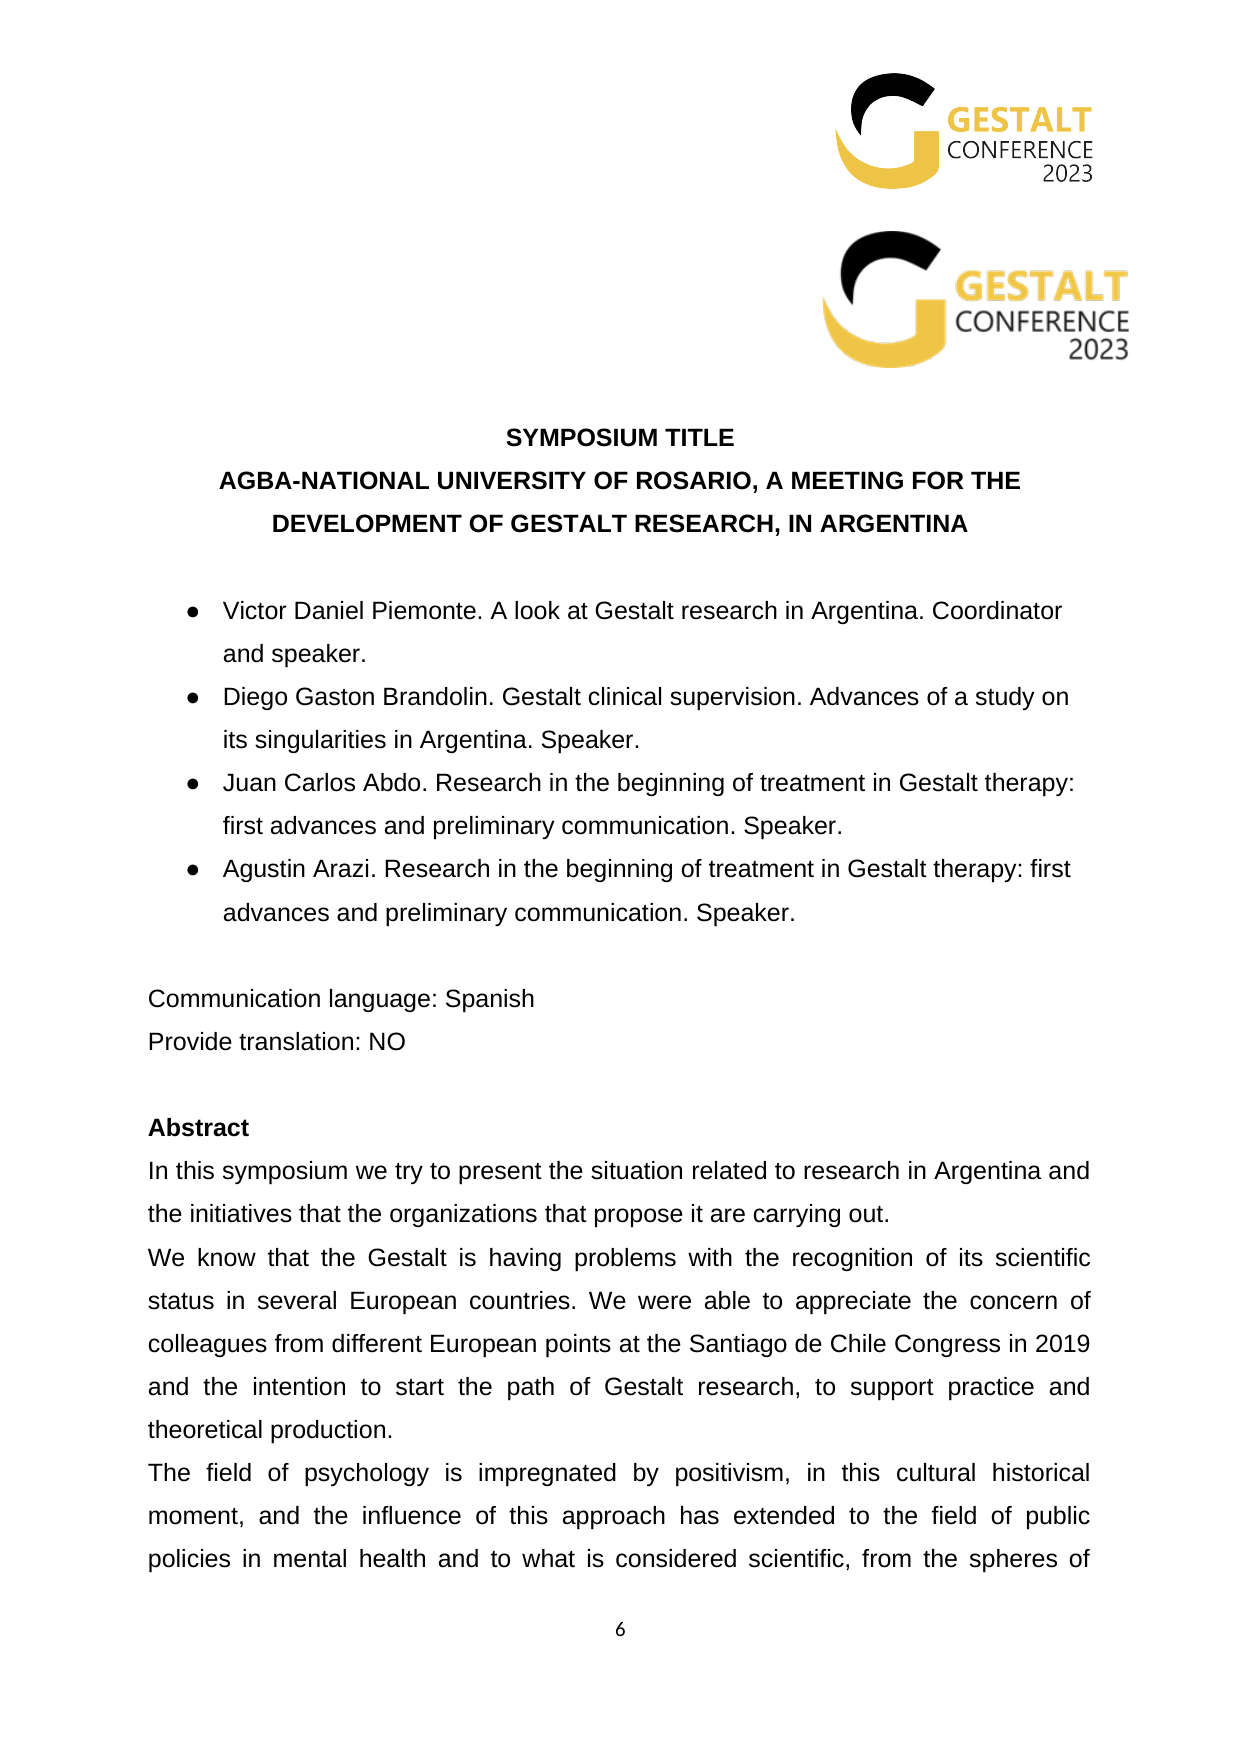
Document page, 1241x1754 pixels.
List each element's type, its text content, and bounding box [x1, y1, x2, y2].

list Victor Daniel Piemonte. A look at Gestalt research in Argentina. Coordinator and speaker. [185, 596, 1092, 667]
list Diego Gaston Brandolin. Gestalt clinical supervision. Advances of a study on its singularities in Argentina. Speaker. [185, 682, 1092, 754]
list Agustin Arazi. Research in the beginning of treatment in Gestalt therapy: first advances and preliminary communication. Speaker. [185, 854, 1092, 926]
text The field of psychology is impregnated by positivism, in this cultural historical moment, and the influence of this approach has extended to the field of public policies in mental health and to what is considered scientific, from the spheres of [148, 1458, 1092, 1573]
text In this symposium we try to present the situation related to research in Argentina and the initiatives that the organizations that propose it are carrying out. [148, 1156, 1092, 1228]
text Communication language: Spanish [148, 984, 1092, 1012]
text Provide translation: NO [148, 1027, 1092, 1056]
list Juan Carlos Abdo. Research in the beginning of treatment in Gestalt therapy: first advances and preliminary communication. Speaker. [185, 768, 1092, 840]
picture [835, 73, 1093, 189]
text We know that the Gestalt is having problems with the recognition of its scientific status in several European countries. We were able to appreciate the concern of colleagues from different European points at the Santiago de Chile Congress in 2019 and the intention to start the path of Gestalt research, to support practice and theoretical production. [148, 1242, 1092, 1444]
text SYMPOSIUM TITLE [148, 423, 1092, 452]
picture [822, 231, 1129, 368]
text AGBA-NATIONAL UNIVERSITY OF ROSARIO, A MEETING FOR THE DEVELOPMENT OF GESTALT RESEARCH, IN ARGENTINA [148, 466, 1092, 538]
text Abstract [148, 1113, 1092, 1142]
